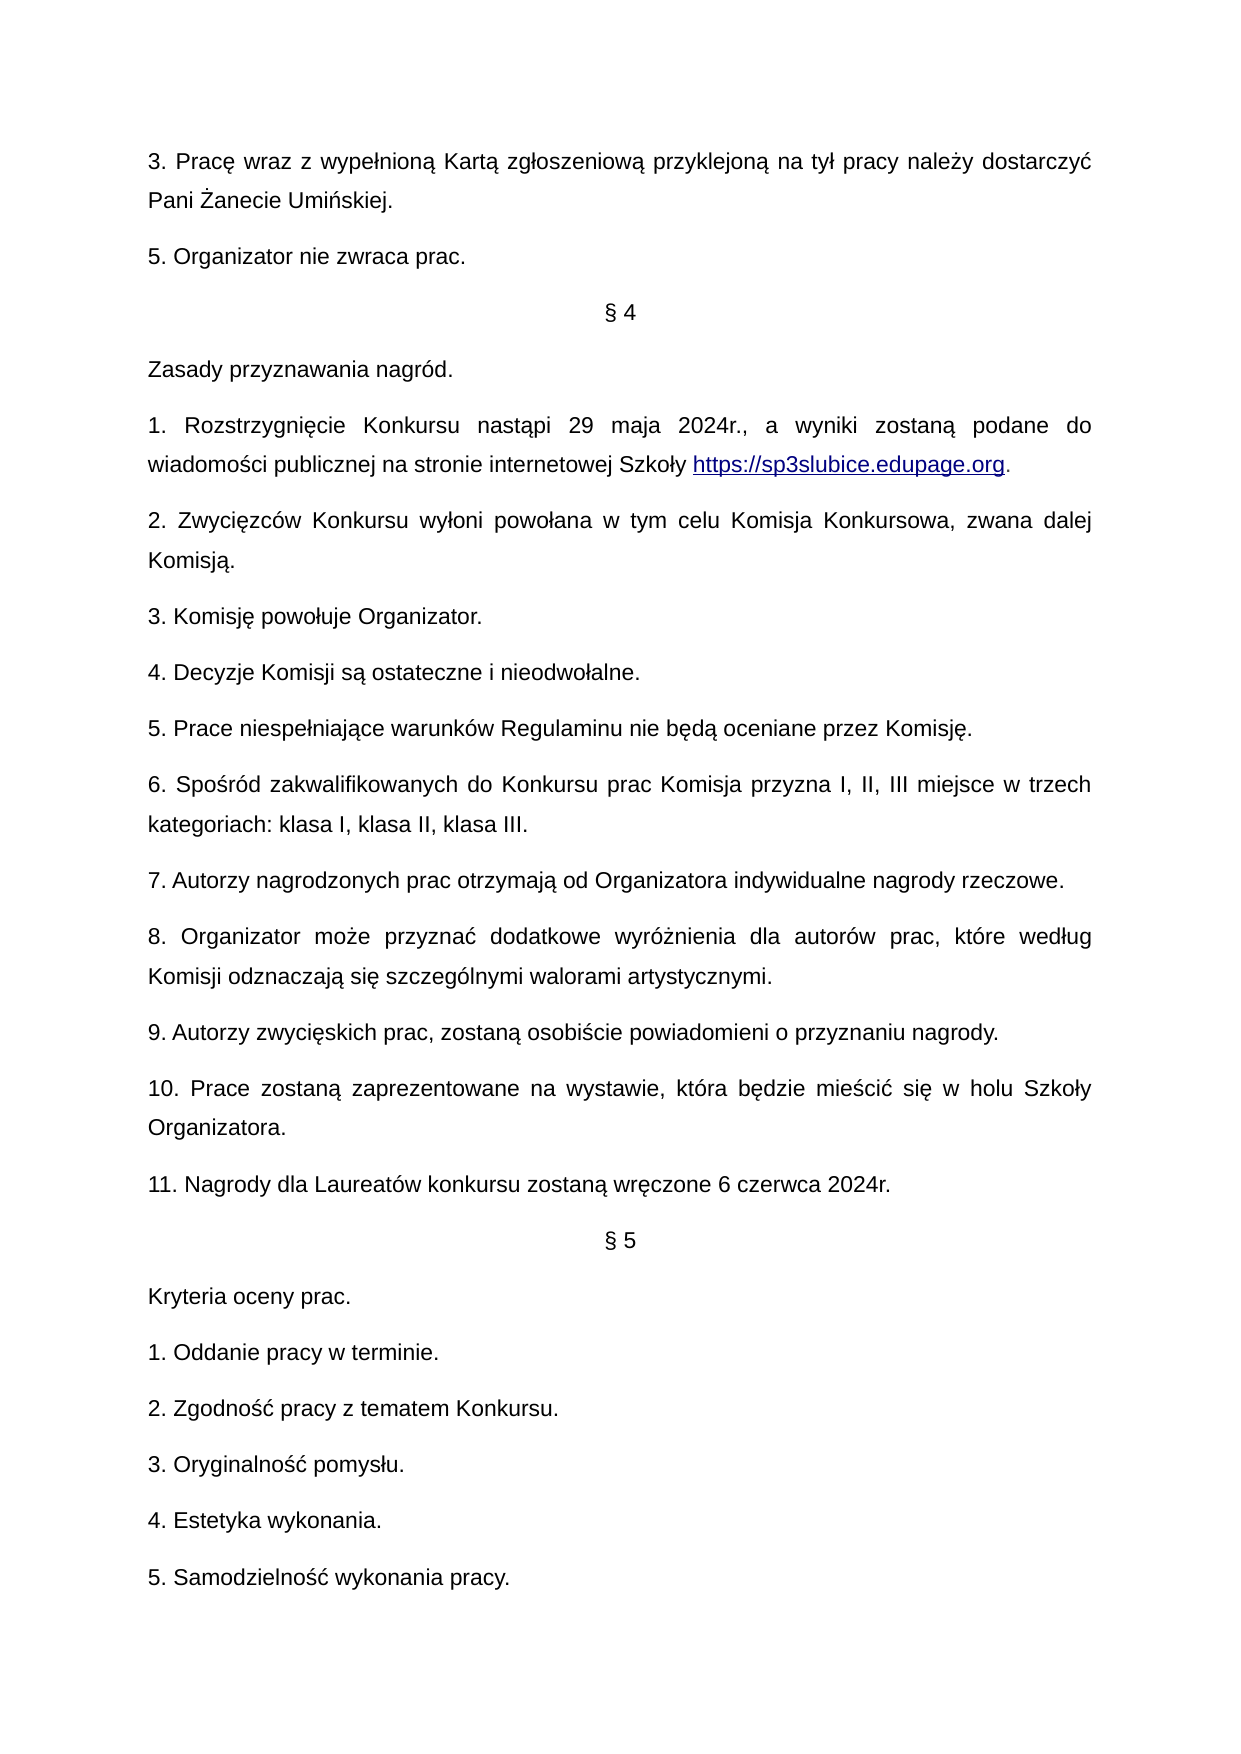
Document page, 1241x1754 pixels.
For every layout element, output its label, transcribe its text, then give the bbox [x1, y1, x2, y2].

text 6. Spośród zakwalifikowanych do Konkursu prac Komisja przyzna I, II, III miejsce w trzech kategoriach: klasa I, klasa II, klasa III. [148, 771, 1093, 837]
text § 4 [148, 299, 1093, 326]
text 5. Prace niespełniające warunków Regulaminu nie będą oceniane przez Komisję. [148, 715, 1093, 742]
text 1. Oddanie pracy w terminie. [148, 1339, 1093, 1365]
text 10. Prace zostaną zaprezentowane na wystawie, która będzie mieścić się w holu Szkoły Organizatora. [148, 1075, 1093, 1141]
text 4. Decyzje Komisji są ostateczne i nieodwołalne. [148, 659, 1093, 685]
text 5. Samodzielność wykonania pracy. [148, 1563, 1093, 1590]
text 5. Organizator nie zwraca prac. [148, 243, 1093, 269]
text 4. Estetyka wykonania. [148, 1507, 1093, 1534]
text 3. Oryginalność pomysłu. [148, 1451, 1093, 1478]
text 7. Autorzy nagrodzonych prac otrzymają od Organizatora indywidualne nagrody rzeczowe. [148, 867, 1093, 893]
text 9. Autorzy zwycięskich prac, zostaną osobiście powiadomieni o przyznaniu nagrody. [148, 1019, 1093, 1045]
text 3. Komisję powołuje Organizator. [148, 603, 1093, 629]
text § 5 [148, 1227, 1093, 1253]
text 3. Pracę wraz z wypełnioną Kartą zgłoszeniową przyklejoną na tył pracy należy dostarczyć Pani Żanecie Umińskiej. [148, 148, 1093, 213]
text 11. Nagrody dla Laureatów konkursu zostaną wręczone 6 czerwca 2024r. [148, 1171, 1093, 1197]
text Kryteria oceny prac. [148, 1283, 1093, 1309]
text 8. Organizator może przyznać dodatkowe wyróżnienia dla autorów prac, które według Komisji odznaczają się szczególnymi walorami artystycznymi. [148, 923, 1093, 989]
text 2. Zgodność pracy z tematem Konkursu. [148, 1395, 1093, 1421]
text 1. Rozstrzygnięcie Konkursu nastąpi 29 maja 2024r., a wyniki zostaną podane do wiadomości publicznej na stronie internetowej Szkoły https://sp3slubice.edupage.org. [148, 412, 1093, 477]
text Zasady przyznawania nagród. [148, 356, 1093, 382]
text 2. Zwycięzców Konkursu wyłoni powołana w tym celu Komisja Konkursowa, zwana dalej Komisją. [148, 507, 1093, 573]
